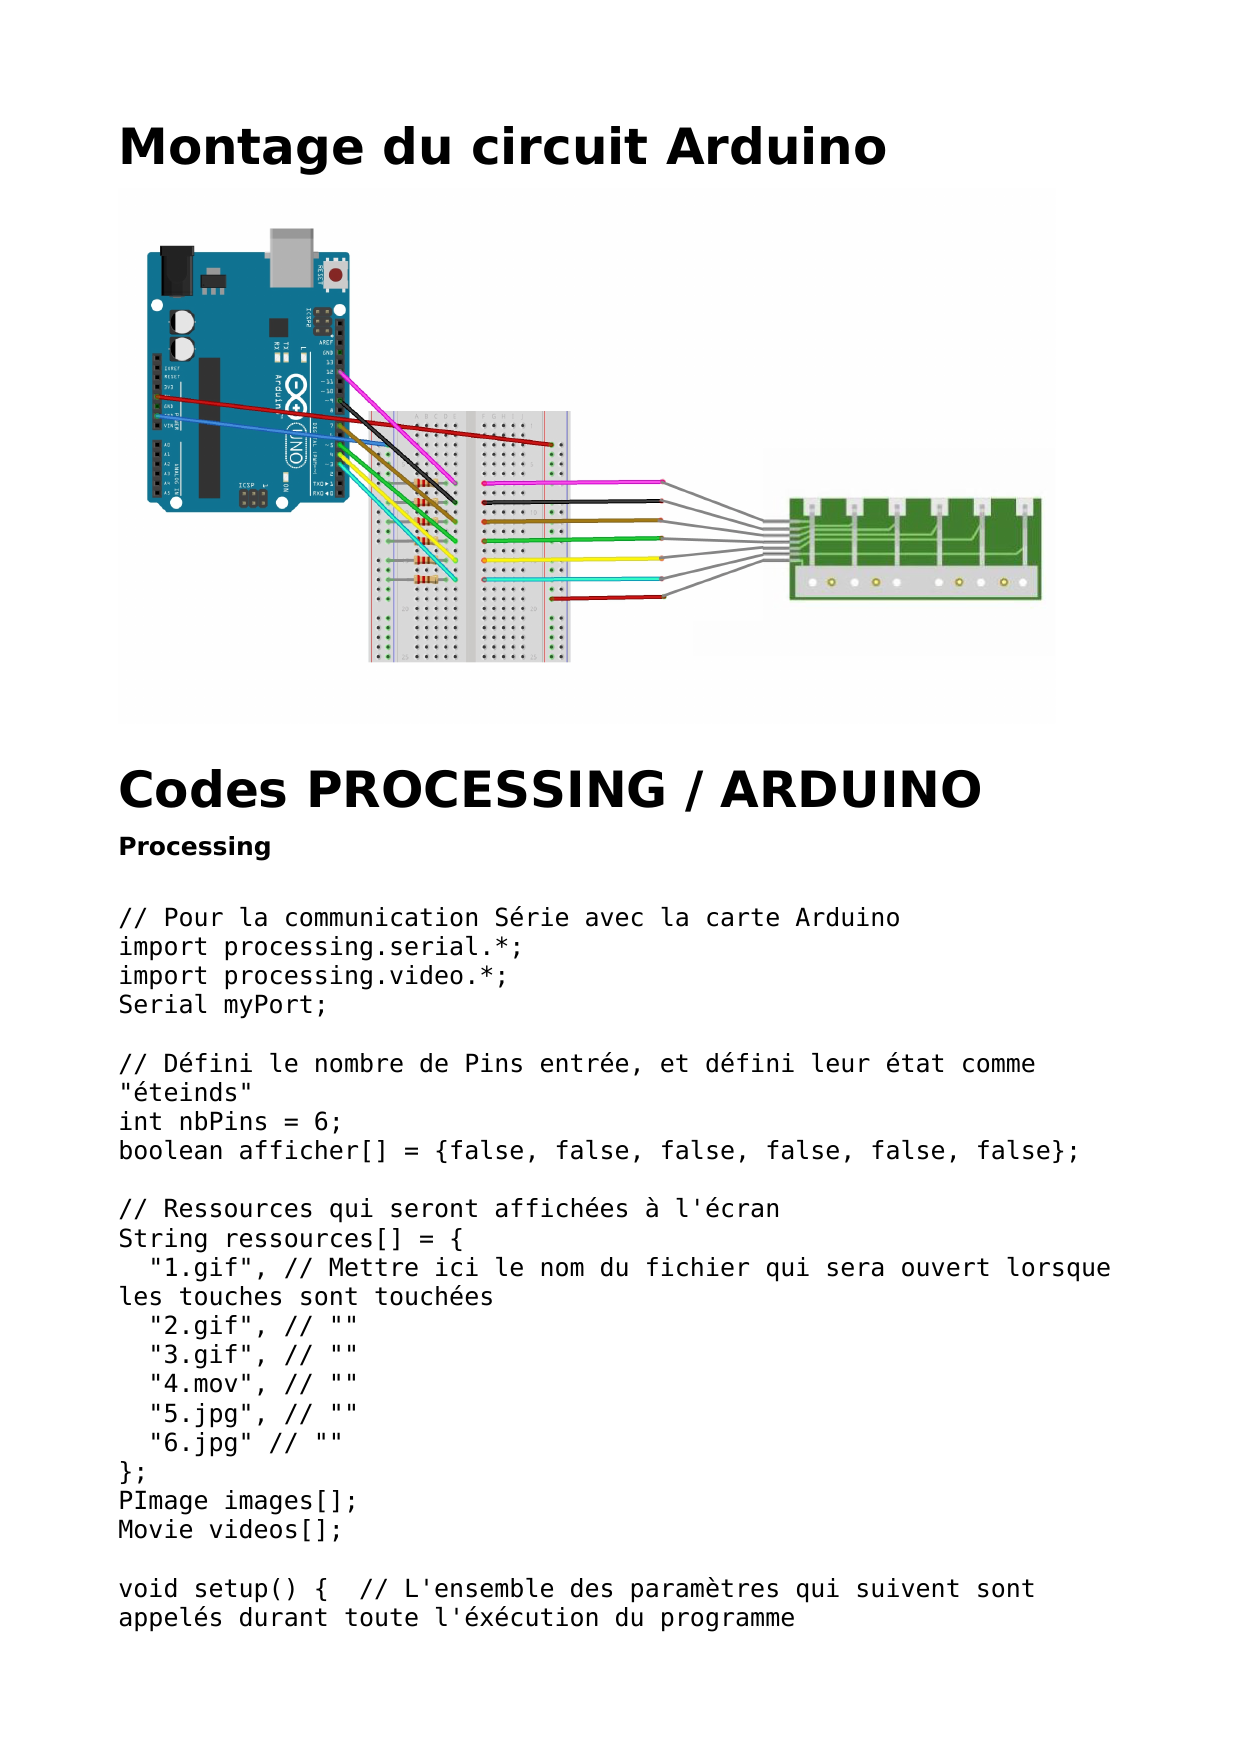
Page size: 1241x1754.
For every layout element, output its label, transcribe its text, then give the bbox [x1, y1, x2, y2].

text // Pour la communication Série avec la carte Arduino import processing.serial.*; import processing.video.*; Serial myPort; // Défini le nombre de Pins entrée, et défini leur état comme "éteinds" int nbPins = 6; boolean afficher[] = {false, false, false, false, false, false}; // Ressources qui seront affichées à l'écran String ressources[] = { "1.gif", // Mettre ici le nom du fichier qui sera ouvert lorsque les touches sont touchées "2.gif", // "" "3.gif", // "" "4.mov", // "" "5.jpg", // "" "6.jpg" // "" }; PImage images[]; Movie videos[]; void setup() { // L'ensemble des paramètres qui suivent sont appelés durant toute l'éxécution du programme [118, 874, 1122, 1632]
subtitle Montage du circuit Arduino [118, 118, 1122, 176]
text Processing [118, 832, 1122, 861]
subtitle Codes PROCESSING / ARDUINO [118, 761, 1122, 819]
picture [118, 188, 1056, 724]
